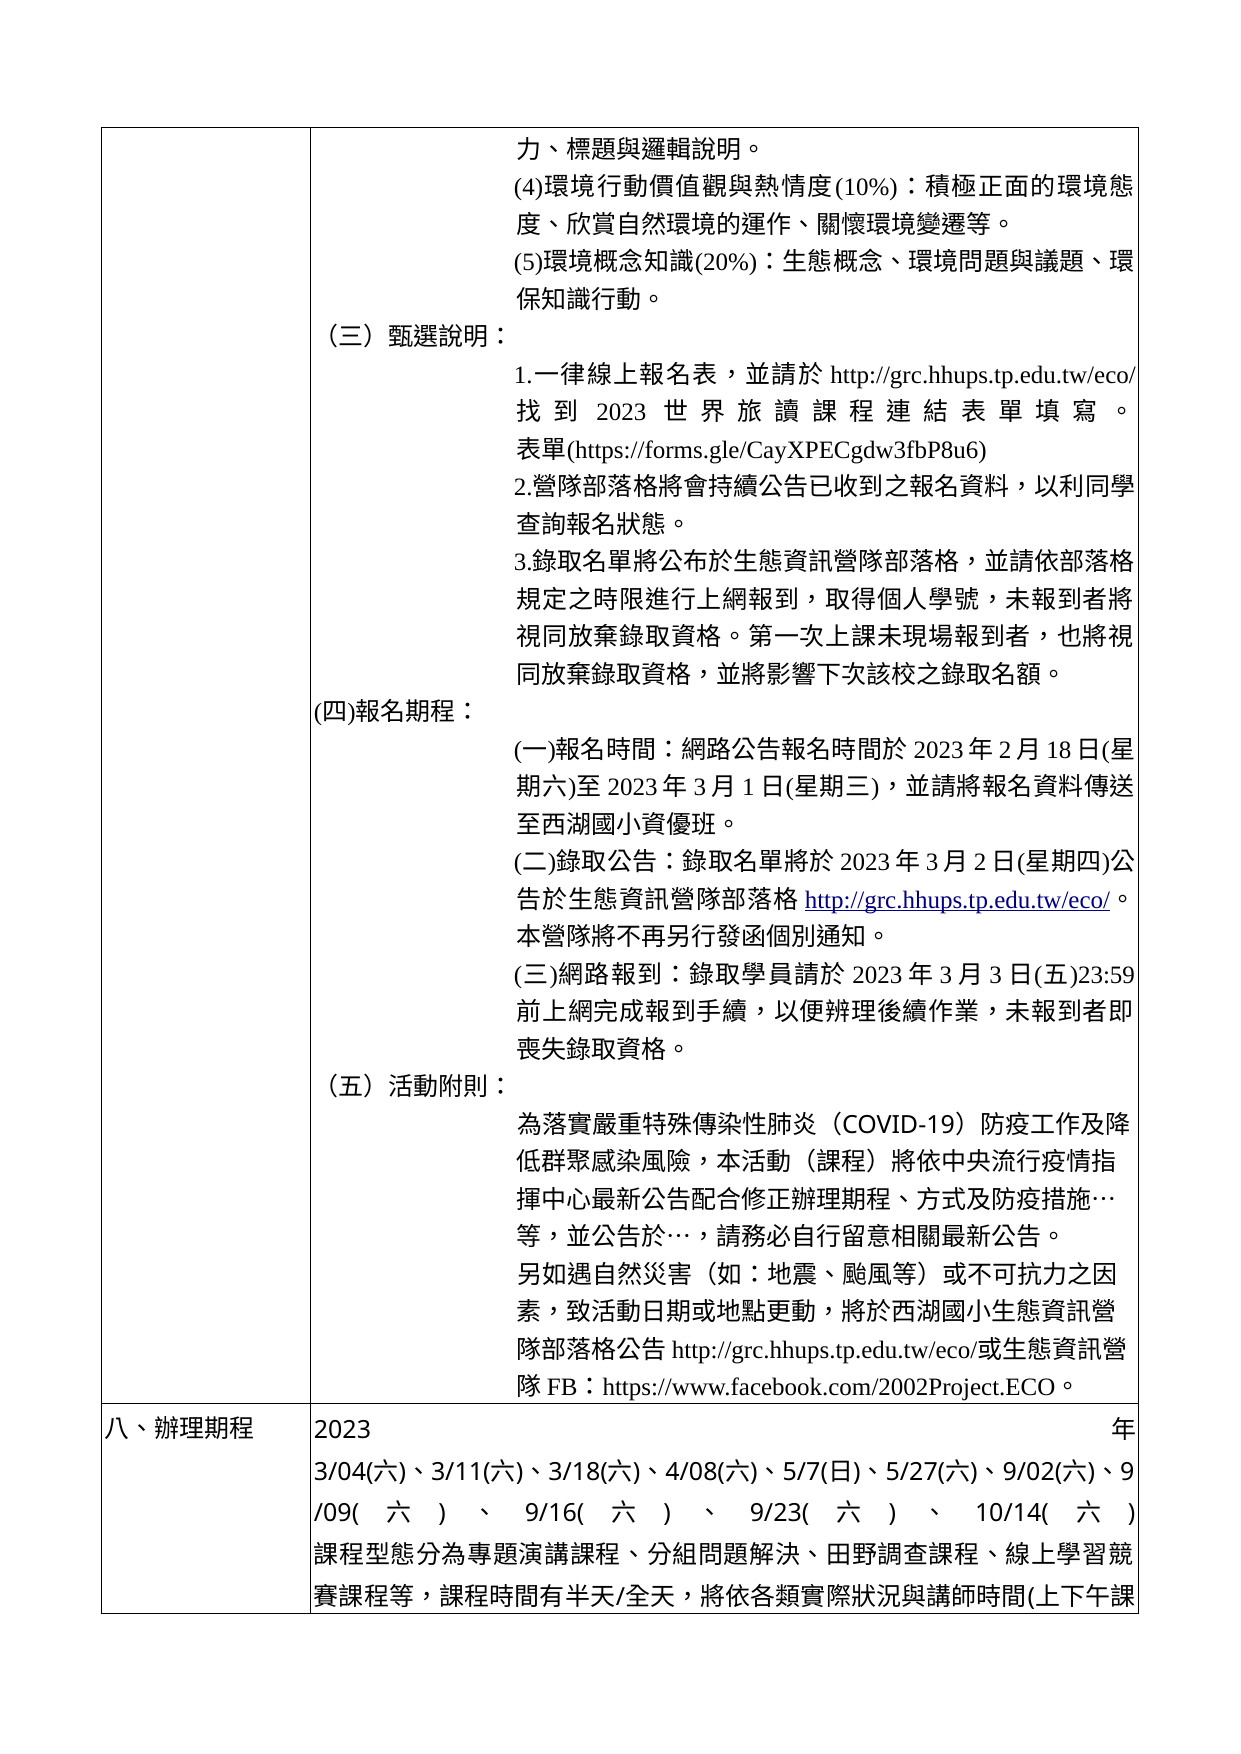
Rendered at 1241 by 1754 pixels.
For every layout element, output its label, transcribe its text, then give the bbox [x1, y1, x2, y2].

table_cell 力、標題與邏輯說明。 (4)環境行動價值觀與熱情度(10%)：積極正面的環境態度、欣賞自然環境的運作、關懷環境變遷等。 (5)環境概念知識(20%)：生態概念、環境問題與議題、環保知識行動。 （三）甄選說明： 1.一律線上報名表，並請於http://grc.hhups.tp.edu.tw/eco/找到2023世界旅讀課程連結表單填寫。 表單(https://forms.gle/CayXPECgdw3fbP8u6) 2.營隊部落格將會持續公告已收到之報名資料，以利同學查詢報名狀態。 3.錄取名單將公布於生態資訊營隊部落格，並請依部落格規定之時限進行上網報到，取得個人學號，未報到者將視同放棄錄取資格。第一次上課未現場報到者，也將視同放棄錄取資格，並將影響下次該校之錄取名額。 (四)報名期程： (一)報名時間：網路公告報名時間於2023年2月18日(星期六)至2023年3月1日(星期三)，並請將報名資料傳送至西湖國小資優班。 (二)錄取公告：錄取名單將於2023年3月2日(星期四)公告於生態資訊營隊部落格http://grc.hhups.tp.edu.tw/eco/。本營隊將不再另行發函個別通知。 (三)網路報到：錄取學員請於2023年3月3日(五)23:59前上網完成報到手續，以便辨理後續作業，未報到者即喪失錄取資格。 （五）活動附則： 為落實嚴重特殊傳染性肺炎（COVID-19）防疫工作及降低群聚感染風險，本活動（課程）將依中央流行疫情指揮中心最新公告配合修正辦理期程、方式及防疫措施…等，並公告於…，請務必自行留意相關最新公告。 另如遇自然災害（如：地震、颱風等）或不可抗力之因素，致活動日期或地點更動，將於西湖國小生態資訊營隊部落格公告http://grc.hhups.tp.edu.tw/eco/或生態資訊營隊FB：https://www.facebook.com/2002Project.ECO。 [311, 128, 1138, 1403]
table_cell [102, 128, 310, 1403]
table_cell 2023年3/04(六)、3/11(六)、3/18(六)、4/08(六)、5/7(日)、5/27(六)、9/02(六)、9/09(六)、9/16(六)、9/23(六)、10/14(六) 課程型態分為專題演講課程、分組問題解決、田野調查課程、線上學習競賽課程等，課程時間有半天/全天，將依各類實際狀況與講師時間(上下午課 [311, 1404, 1138, 1612]
table_cell 八、辦理期程 [102, 1404, 310, 1612]
